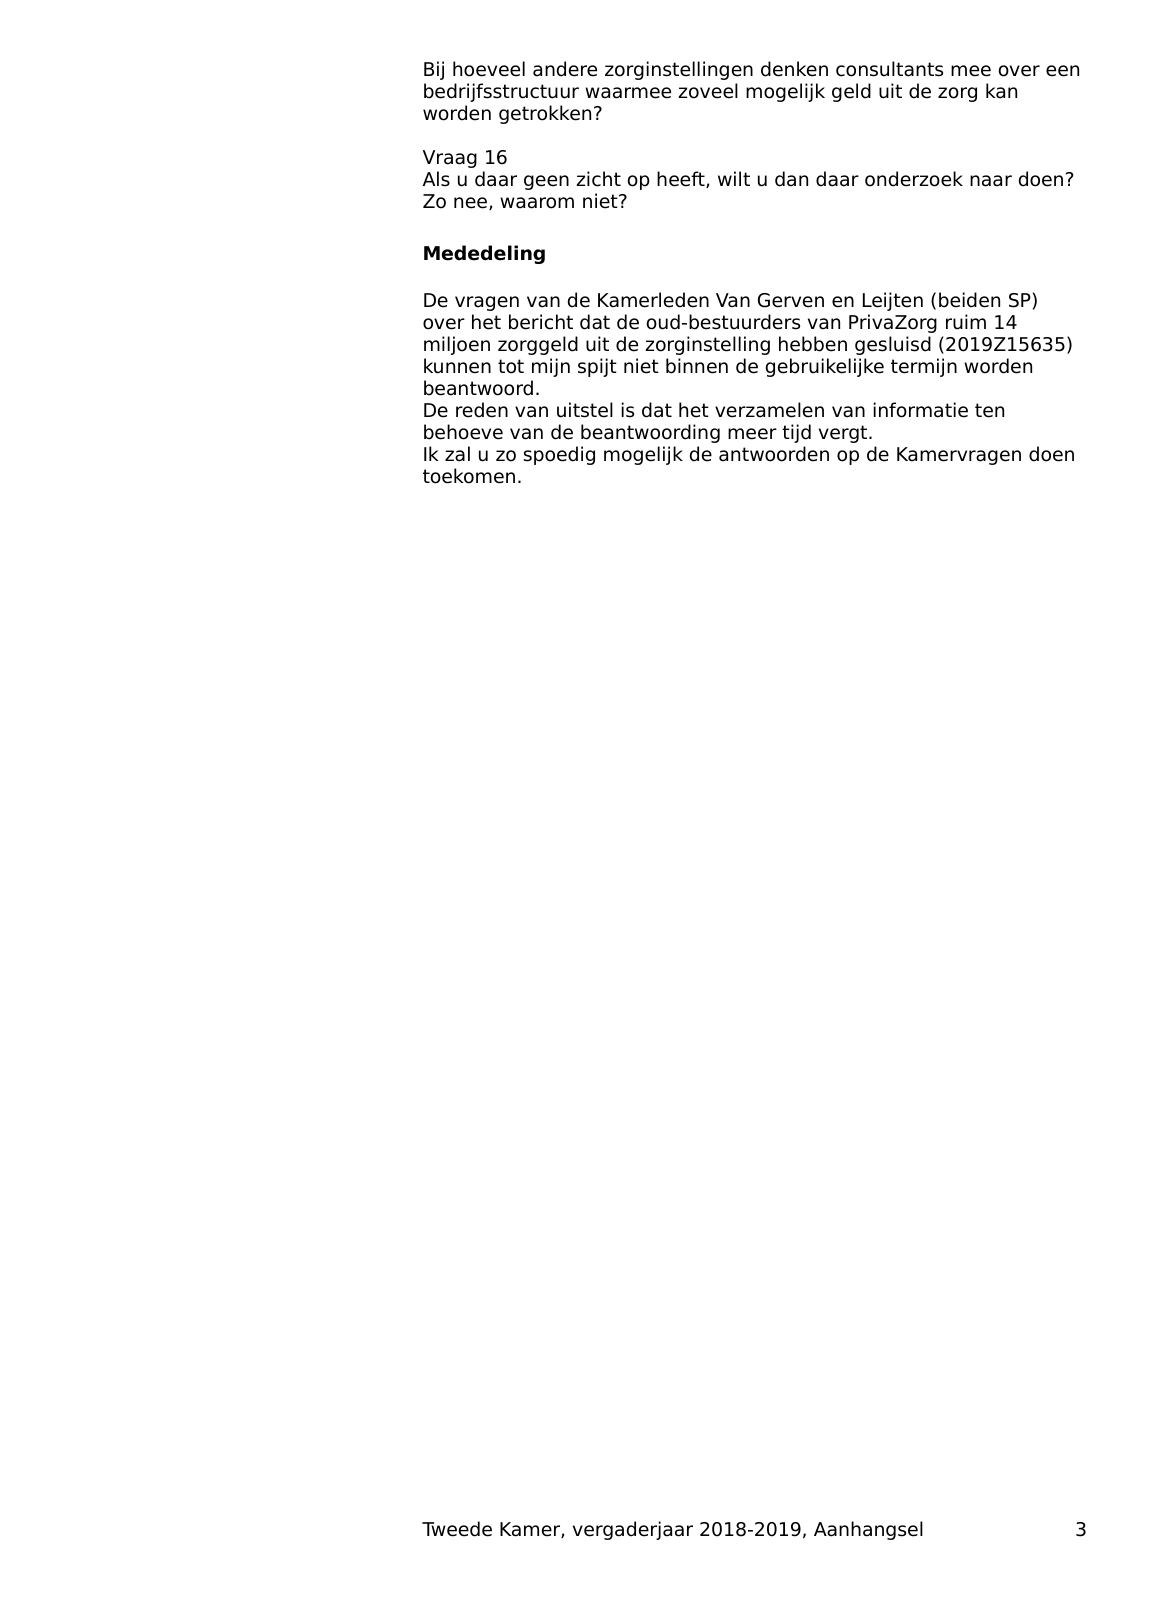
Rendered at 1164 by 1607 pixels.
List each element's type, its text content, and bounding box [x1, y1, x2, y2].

text Als u daar geen zicht op heeft, wilt u dan daar onderzoek naar doen? Zo nee, waarom niet? [422, 169, 1087, 213]
text Ik zal u zo spoedig mogelijk de antwoorden op de Kamervragen doen toekomen. [422, 444, 1087, 488]
text De vragen van de Kamerleden Van Gerven en Leijten (beiden SP) over het bericht dat de oud-bestuurders van PrivaZorg ruim 14 miljoen zorggeld uit de zorginstelling hebben gesluisd (2019Z15635) kunnen tot mijn spijt niet binnen de gebruikelijke termijn worden beantwoord. [422, 290, 1087, 400]
text Bij hoeveel andere zorginstellingen denken consultants mee over een bedrijfsstructuur waarmee zoveel mogelijk geld uit de zorg kan worden getrokken? [422, 59, 1087, 125]
subtitle Mededeling [422, 243, 1087, 265]
text Vraag 16 [422, 147, 1087, 169]
text De reden van uitstel is dat het verzamelen van informatie ten behoeve van de beantwoording meer tijd vergt. [422, 400, 1087, 444]
